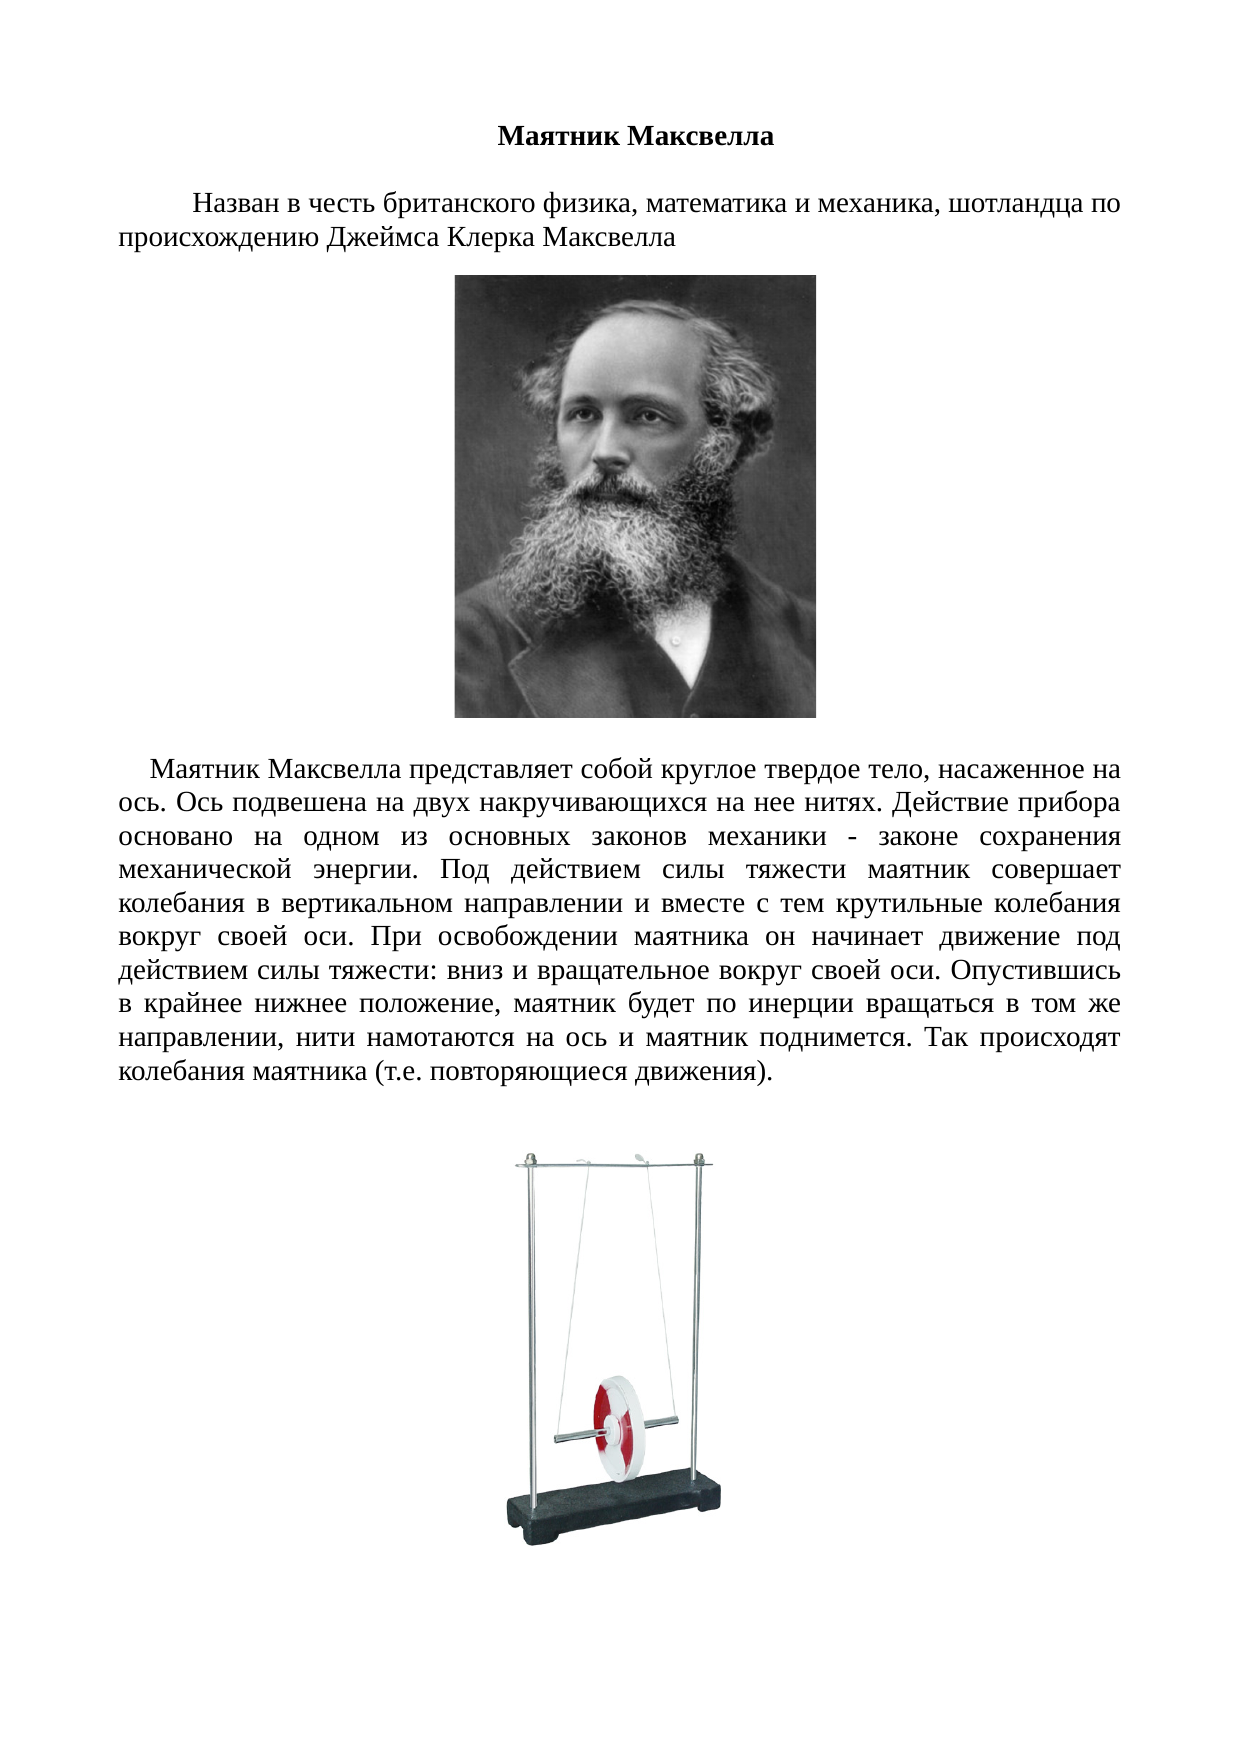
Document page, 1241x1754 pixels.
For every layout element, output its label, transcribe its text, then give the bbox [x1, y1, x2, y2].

picture [464, 1103, 749, 1585]
text Маятник Максвелла [118, 118, 1122, 152]
text Назван в честь британского физика, математика и механика, шотландца по происхождению Джеймса Клерка Максвелла [118, 185, 1122, 252]
picture [454, 275, 817, 718]
text Маятник Максвелла представляет собой круглое твердое тело, насаженное на ось. Ось подвешена на двух накручивающихся на нее нитях. Действие прибора основано на одном из основных законов механики - законе сохранения механической энергии. Под действием силы тяжести маятник совершает колебания в вертикальном направлении и вместе с тем крутильные колебания вокруг своей оси. При освобождении маятника он начинает движение под действием силы тяжести: вниз и вращательное вокруг своей оси. Опустившись в крайнее нижнее положение, маятник будет по инерции вращаться в том же направлении, нити намотаются на ось и маятник поднимется. Так происходят колебания маятника (т.е. повторяющиеся движения). [118, 751, 1122, 1086]
